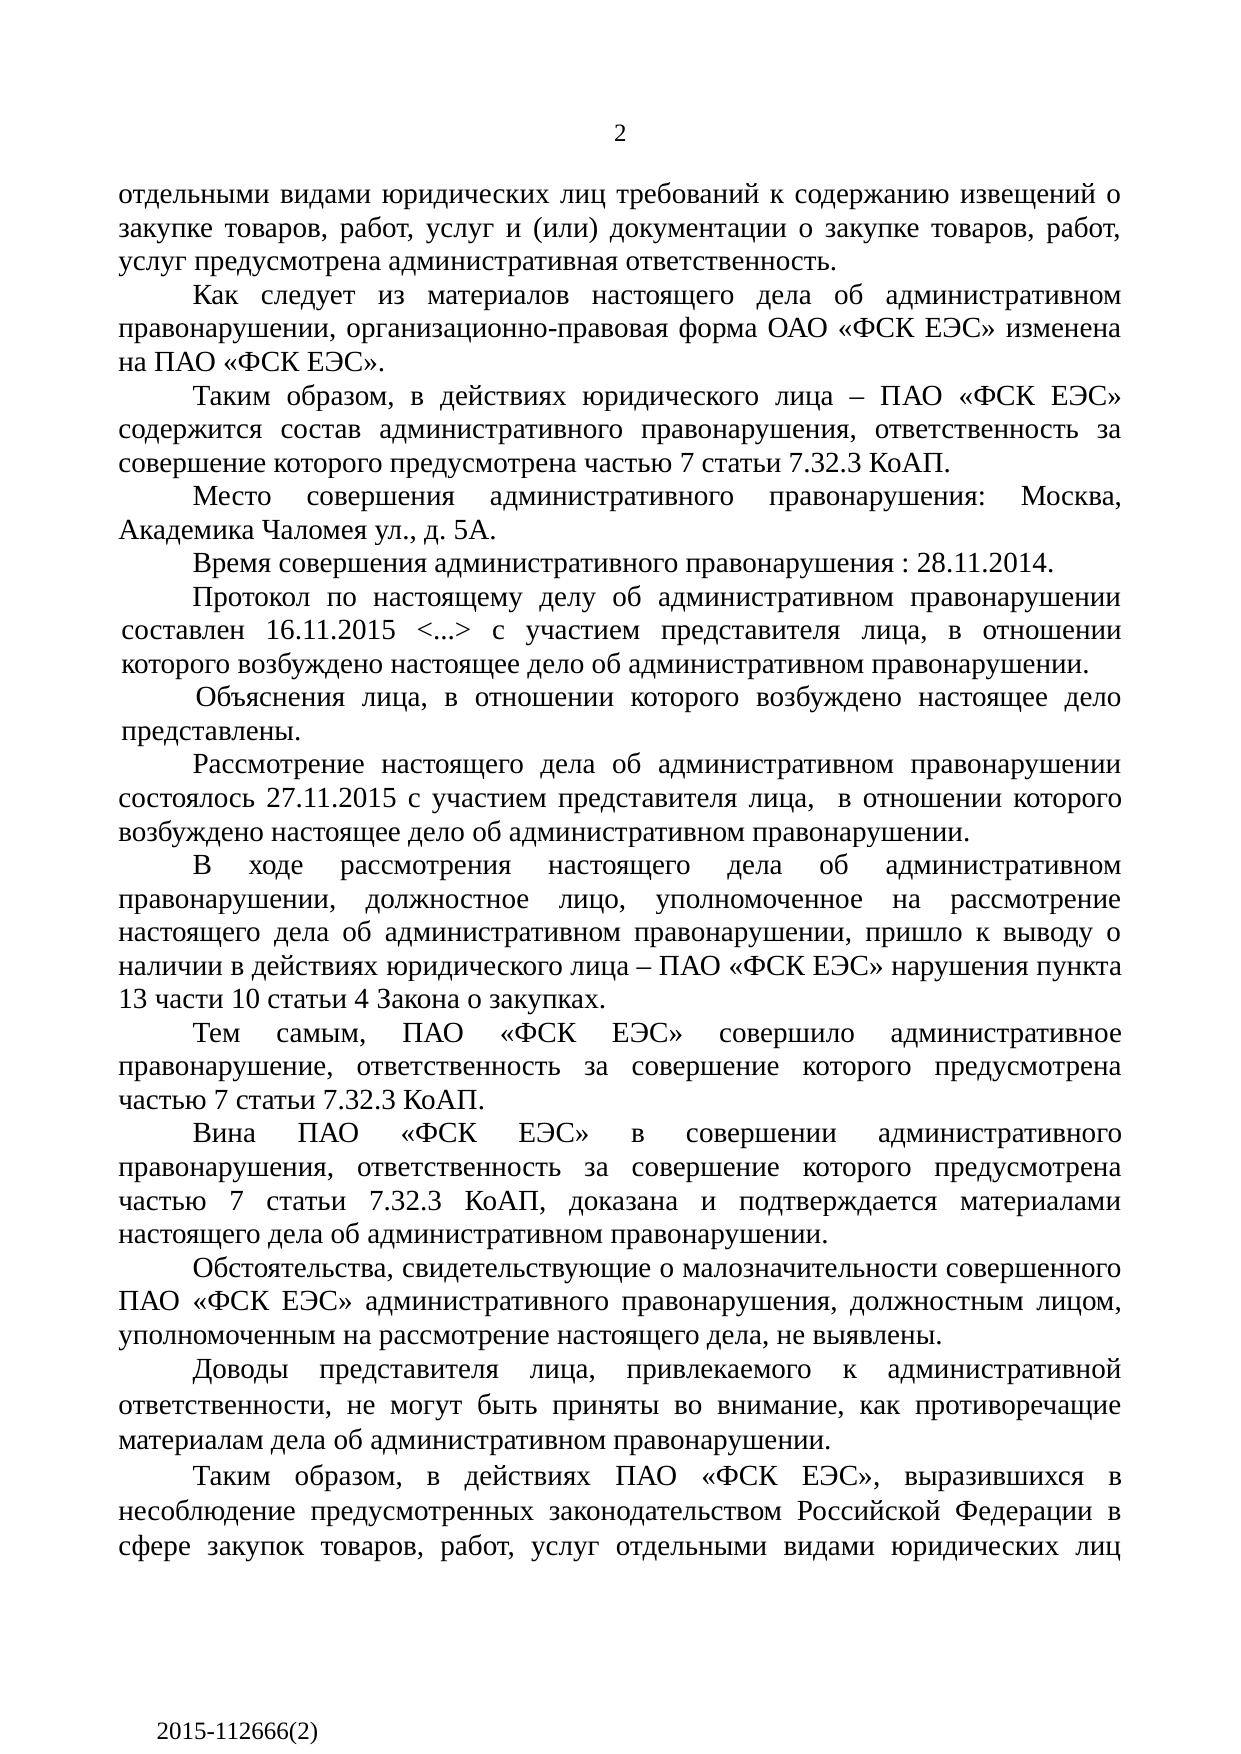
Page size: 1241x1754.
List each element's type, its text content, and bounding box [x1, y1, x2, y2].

text Тем самым, ПАО «ФСК ЕЭС» совершило административное правонарушение, ответственность за совершение которого предусмотрена частью 7 статьи 7.32.3 КоАП. [118, 1015, 1122, 1116]
text Протокол по настоящему делу об административном правонарушении составлен 16.11.2015 <...> с участием представителя лица, в отношении которого возбуждено настоящее дело об административном правонарушении. [121, 579, 1122, 679]
text Как следует из материалов настоящего дела об административном правонарушении, организационно-правовая форма ОАО «ФСК ЕЭС» изменена на ПАО «ФСК ЕЭС». [118, 277, 1122, 378]
text В ходе рассмотрения настоящего дела об административном правонарушении, должностное лицо, уполномоченное на рассмотрение настоящего дела об административном правонарушении, пришло к выводу о наличии в действиях юридического лица – ПАО «ФСК ЕЭС» нарушения пункта 13 части 10 статьи 4 Закона о закупках. [118, 847, 1122, 1015]
text Таким образом, в действиях юридического лица – ПАО «ФСК ЕЭС» содержится состав административного правонарушения, ответственность за совершение которого предусмотрена частью 7 статьи 7.32.3 КоАП. [118, 378, 1122, 478]
text Рассмотрение настоящего дела об административном правонарушении состоялось 27.11.2015 с участием представителя лица, в отношении которого возбуждено настоящее дело об административном правонарушении. [118, 747, 1122, 847]
text Объяснения лица, в отношении которого возбуждено настоящее дело представлены. [121, 679, 1122, 747]
text Таким образом, в действиях ПАО «ФСК ЕЭС», выразившихся в несоблюдение предусмотренных законодательством Российской Федерации в сфере закупок товаров, работ, услуг отдельными видами юридических лиц [118, 1457, 1122, 1563]
text Время совершения административного правонарушения : 28.11.2014. [118, 545, 1122, 579]
text Место совершения административного правонарушения: Москва, Академика Чаломея ул., д. 5А. [118, 478, 1122, 545]
text Вина ПАО «ФСК ЕЭС» в совершении административного правонарушения, ответственность за совершение которого предусмотрена частью 7 статьи 7.32.3 КоАП, доказана и подтверждается материалами настоящего дела об административном правонарушении. [118, 1116, 1122, 1250]
text Доводы представителя лица, привлекаемого к административной ответственности, не могут быть приняты во внимание, как противоречащие материалам дела об административном правонарушении. [118, 1350, 1122, 1457]
text отдельными видами юридических лиц требований к содержанию извещений о закупке товаров, работ, услуг и (или) документации о закупке товаров, работ, услуг предусмотрена административная ответственность. [118, 176, 1122, 277]
text Обстоятельства, свидетельствующие о малозначительности совершенного ПАО «ФСК ЕЭС» административного правонарушения, должностным лицом, уполномоченным на рассмотрение настоящего дела, не выявлены. [118, 1250, 1122, 1350]
